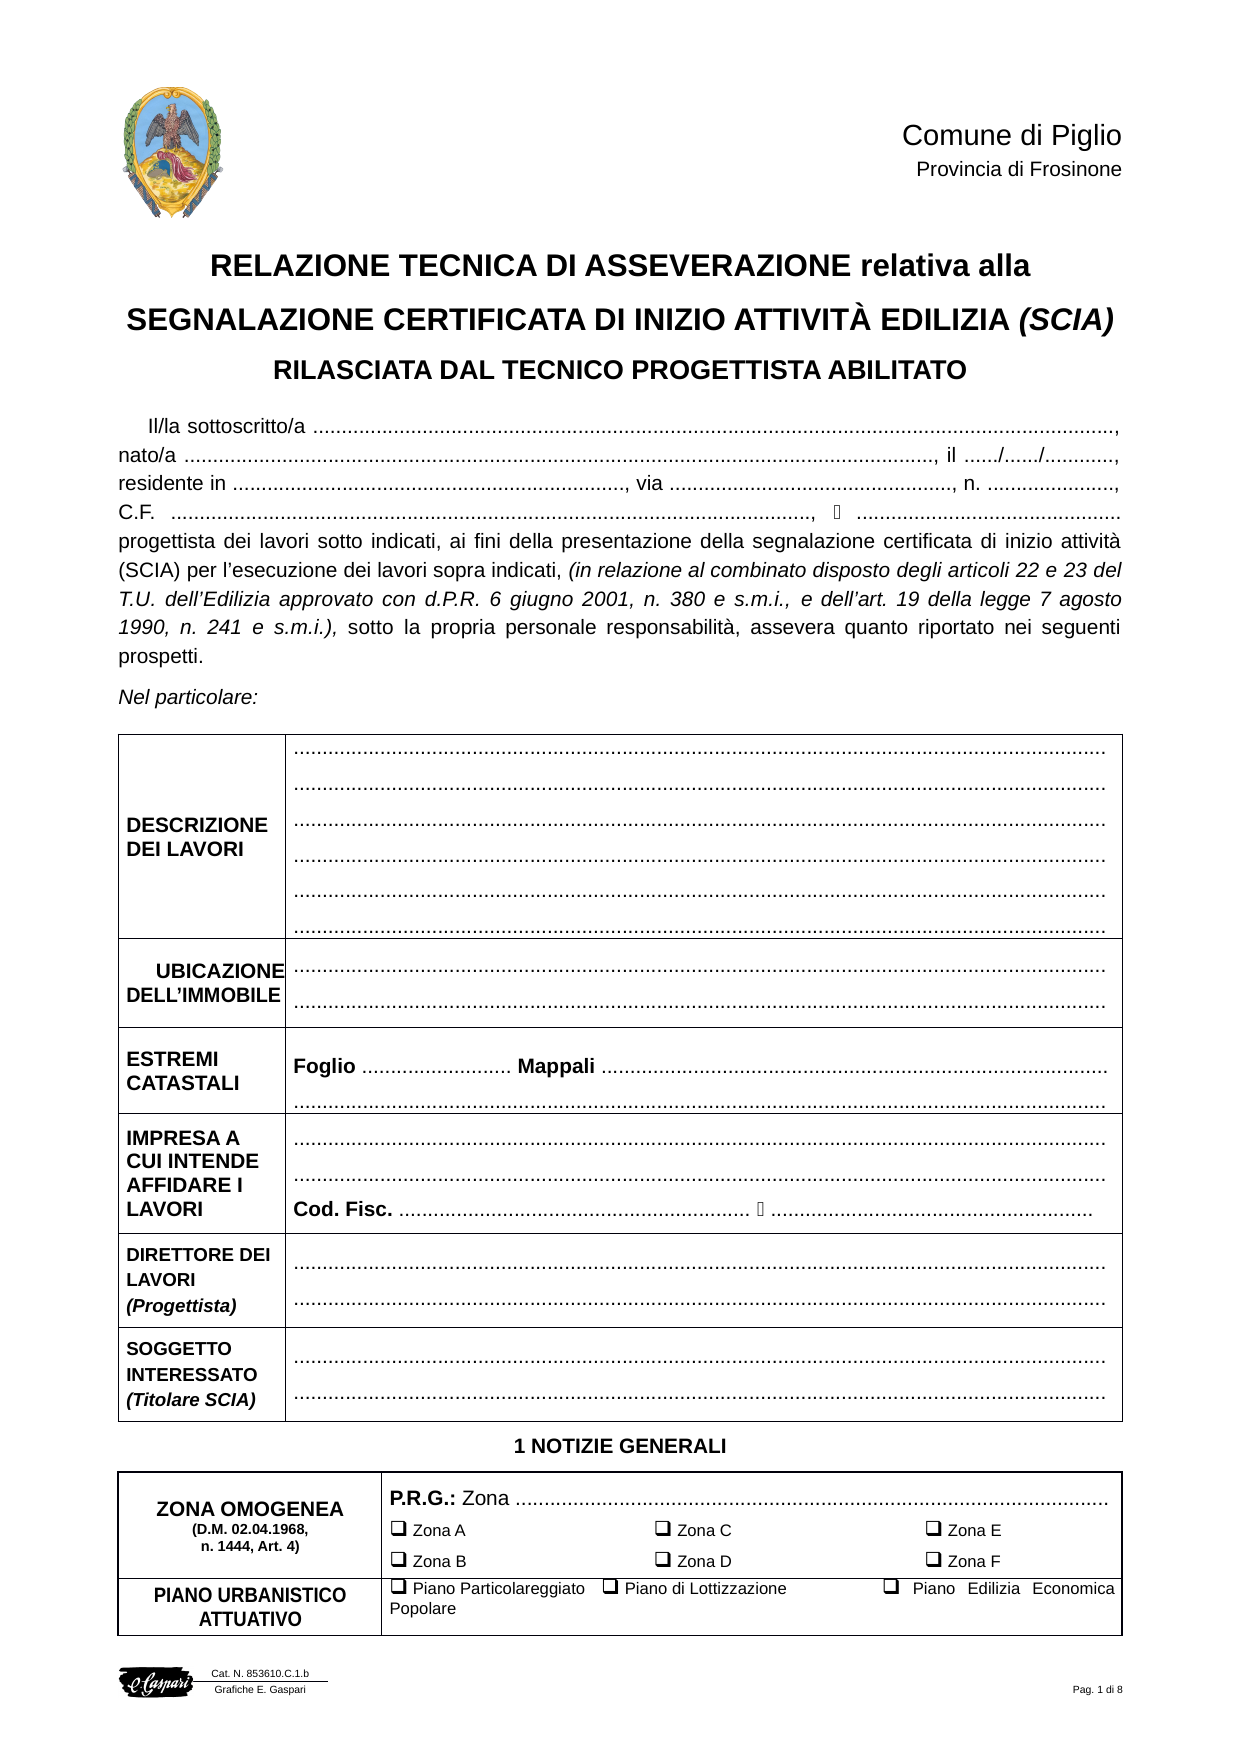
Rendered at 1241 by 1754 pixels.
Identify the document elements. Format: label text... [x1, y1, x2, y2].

table_header P.R.G.: Zona .......................................................................................................  Zona A  Zona C  Zona E  Zona B  Zona D  Zona F [382, 1473, 1121, 1578]
table_cell ............................................................................................................................................. ............................................................................................................................................. Cod. Fisc. .............................................................  ........................................................ [286, 1114, 1122, 1232]
table_cell IMPRESA A CUI INTENDE AFFIDARE I LAVORI [119, 1114, 285, 1232]
text 1 NOTIZIE GENERALI [118, 1434, 1122, 1458]
title Nel particolare: [118, 685, 1122, 709]
table_cell PIANO URBANISTICO ATTUATIVO [119, 1579, 381, 1635]
picture [118, 1666, 194, 1698]
table_cell DIRETTORE DEI LAVORI (Progettista) [119, 1234, 285, 1327]
table_cell  Piano Particolareggiato  Piano di Lottizzazione  Piano Edilizia Economica Popolare [382, 1579, 1121, 1635]
table_cell SOGGETTO INTERESSATO (Titolare SCIA) [119, 1328, 285, 1421]
table_header ZONA OMOGENEA (D.M. 02.04.1968, n. 1444, Art. 4) [119, 1473, 381, 1578]
title SEGNALAZIONE CERTIFICATA DI INIZIO ATTIVITÀ EDILIZIA (SCIA) [118, 301, 1122, 336]
text Comune di Piglio [224, 118, 1122, 152]
table_cell ............................................................................................................................................. ............................................................................................................................................. [286, 939, 1122, 1027]
title RELAZIONE TECNICA DI ASSEVERAZIONE relativa alla [118, 247, 1122, 283]
table_cell ESTREMI CATASTALI [119, 1028, 285, 1113]
table_header ............................................................................................................................................. ............................................................................................................................................. ............................................................................................................................................. ............................................................................................................................................. ............................................................................................................................................. ............................................................................................................................................. [286, 735, 1122, 938]
table_header DESCRIZIONE DEI LAVORI [119, 735, 285, 938]
text RILASCIATA DAL TECNICO PROGETTISTA ABILITATO [118, 354, 1122, 386]
table_cell Foglio .......................... Mappali ........................................................................................ ............................................................................................................................................. [286, 1028, 1122, 1113]
table_cell ............................................................................................................................................. ............................................................................................................................................. [286, 1234, 1122, 1327]
picture [122, 87, 224, 219]
table_cell ............................................................................................................................................. ............................................................................................................................................. [286, 1328, 1122, 1421]
table_cell UBICAZIONE DELL’IMMOBILE [119, 939, 285, 1027]
text Il/la sottoscritto/a ..........................................................................................................................................., nato/a .................................................................................................................................., il ....../....../............, residente in ...................................................................., via ................................................., n. ......................, C.F. ...............................................................................................................,  .............................................. progettista dei lavori sotto indicati, ai fini della presentazione della segnalazione certificata di inizio attività (SCIA) per l’esecuzione dei lavori sopra indicati, (in relazione al combinato disposto degli articoli 22 e 23 del T.U. dell’Edilizia approvato con d.P.R. 6 giugno 2001, n. 380 e s.m.i., e dell’art. 19 della legge 7 agosto 1990, n. 241 e s.m.i.), sotto la propria personale responsabilità, assevera quanto riportato nei seguenti prospetti. [118, 414, 1122, 668]
text Provincia di Frosinone [224, 157, 1122, 181]
